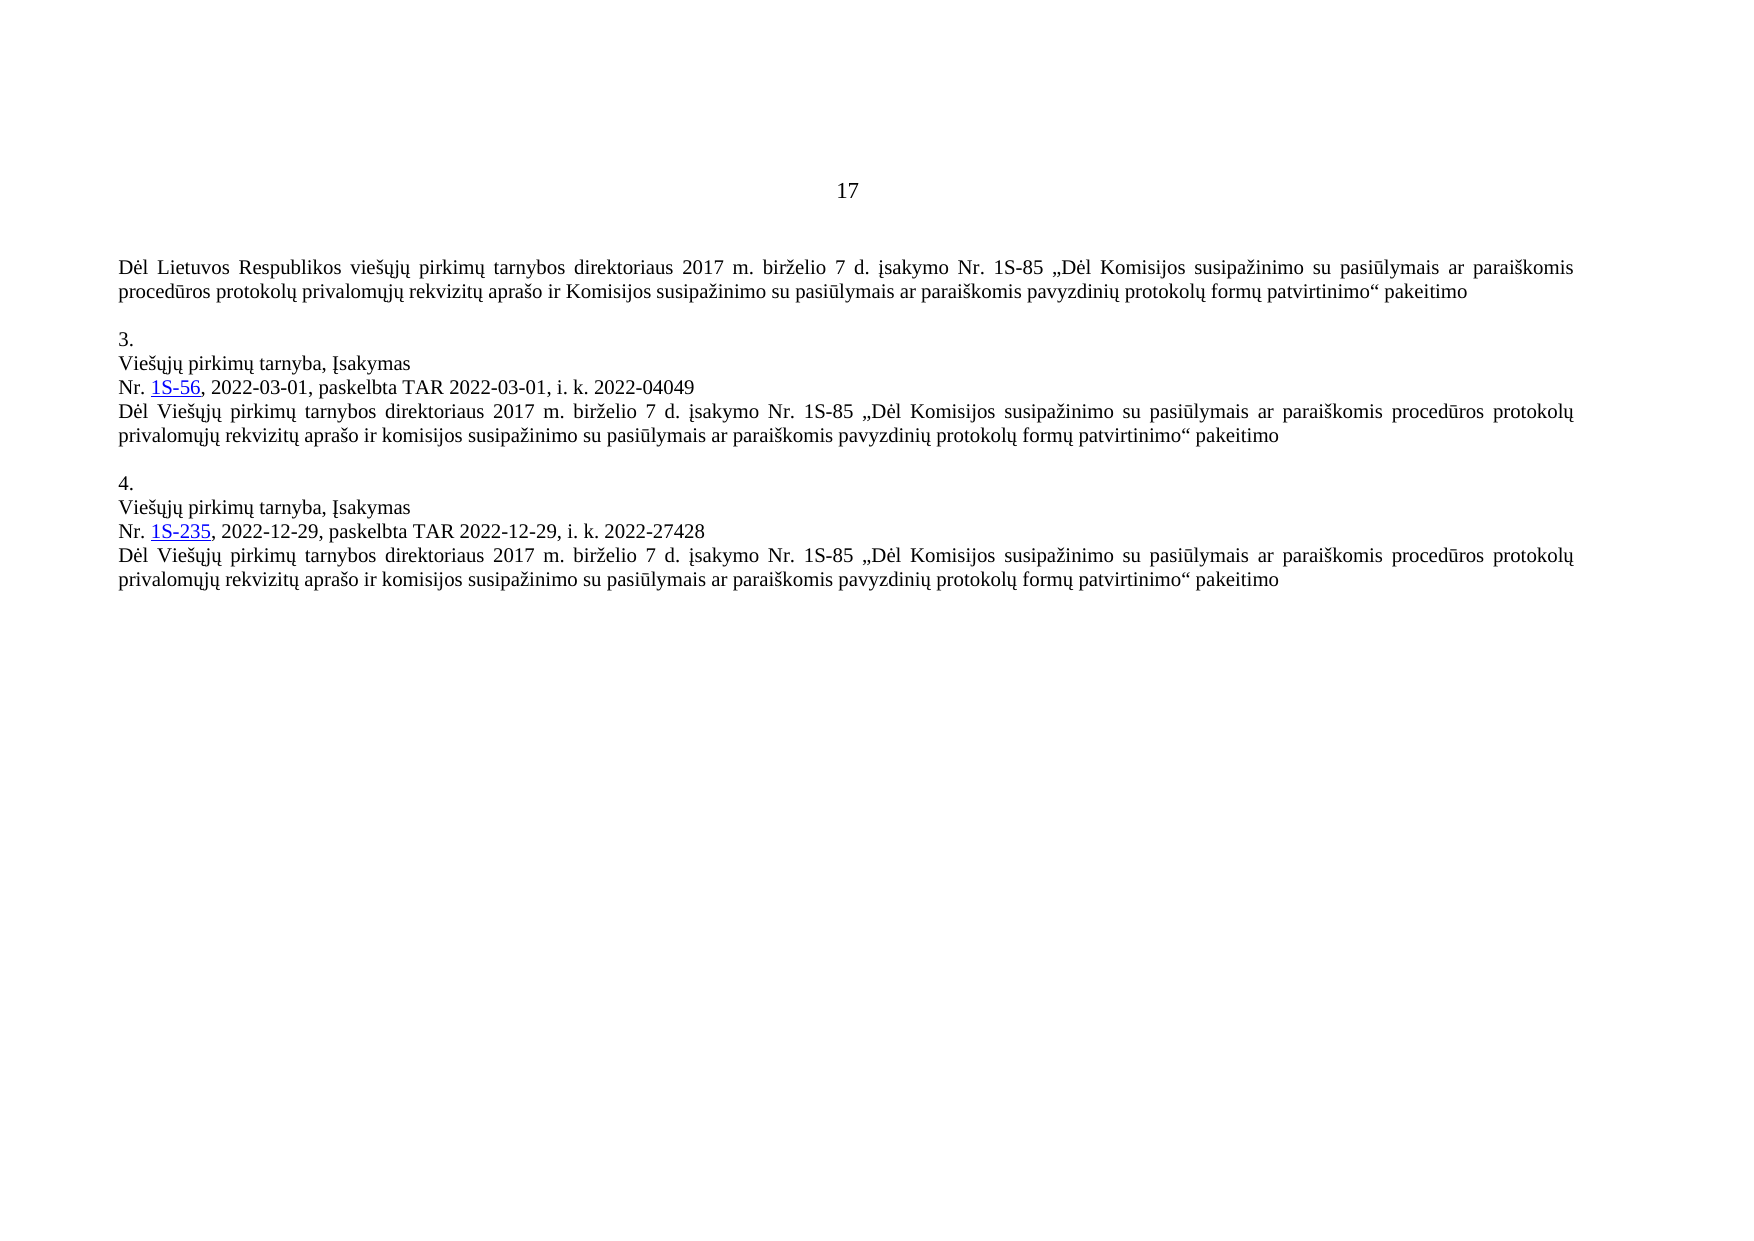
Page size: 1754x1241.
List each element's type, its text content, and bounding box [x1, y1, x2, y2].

text Viešųjų pirkimų tarnyba, Įsakymas [118, 495, 1577, 519]
text Dėl Viešųjų pirkimų tarnybos direktoriaus 2017 m. birželio 7 d. įsakymo Nr. 1S-85 „Dėl Komisijos susipažinimo su pasiūlymais ar paraiškomis procedūros protokolų privalomųjų rekvizitų aprašo ir komisijos susipažinimo su pasiūlymais ar paraiškomis pavyzdinių protokolų formų patvirtinimo“ pakeitimo [118, 399, 1577, 447]
text Dėl Viešųjų pirkimų tarnybos direktoriaus 2017 m. birželio 7 d. įsakymo Nr. 1S-85 „Dėl Komisijos susipažinimo su pasiūlymais ar paraiškomis procedūros protokolų privalomųjų rekvizitų aprašo ir komisijos susipažinimo su pasiūlymais ar paraiškomis pavyzdinių protokolų formų patvirtinimo“ pakeitimo [118, 543, 1577, 591]
text Nr. 1S-56, 2022-03-01, paskelbta TAR 2022-03-01, i. k. 2022-04049 [118, 375, 1577, 399]
text Viešųjų pirkimų tarnyba, Įsakymas [118, 351, 1577, 375]
text 4. [118, 471, 1577, 495]
text Nr. 1S-235, 2022-12-29, paskelbta TAR 2022-12-29, i. k. 2022-27428 [118, 519, 1577, 543]
text 3. [118, 327, 1577, 351]
text Dėl Lietuvos Respublikos viešųjų pirkimų tarnybos direktoriaus 2017 m. birželio 7 d. įsakymo Nr. 1S-85 „Dėl Komisijos susipažinimo su pasiūlymais ar paraiškomis procedūros protokolų privalomųjų rekvizitų aprašo ir Komisijos susipažinimo su pasiūlymais ar paraiškomis pavyzdinių protokolų formų patvirtinimo“ pakeitimo [118, 254, 1577, 303]
